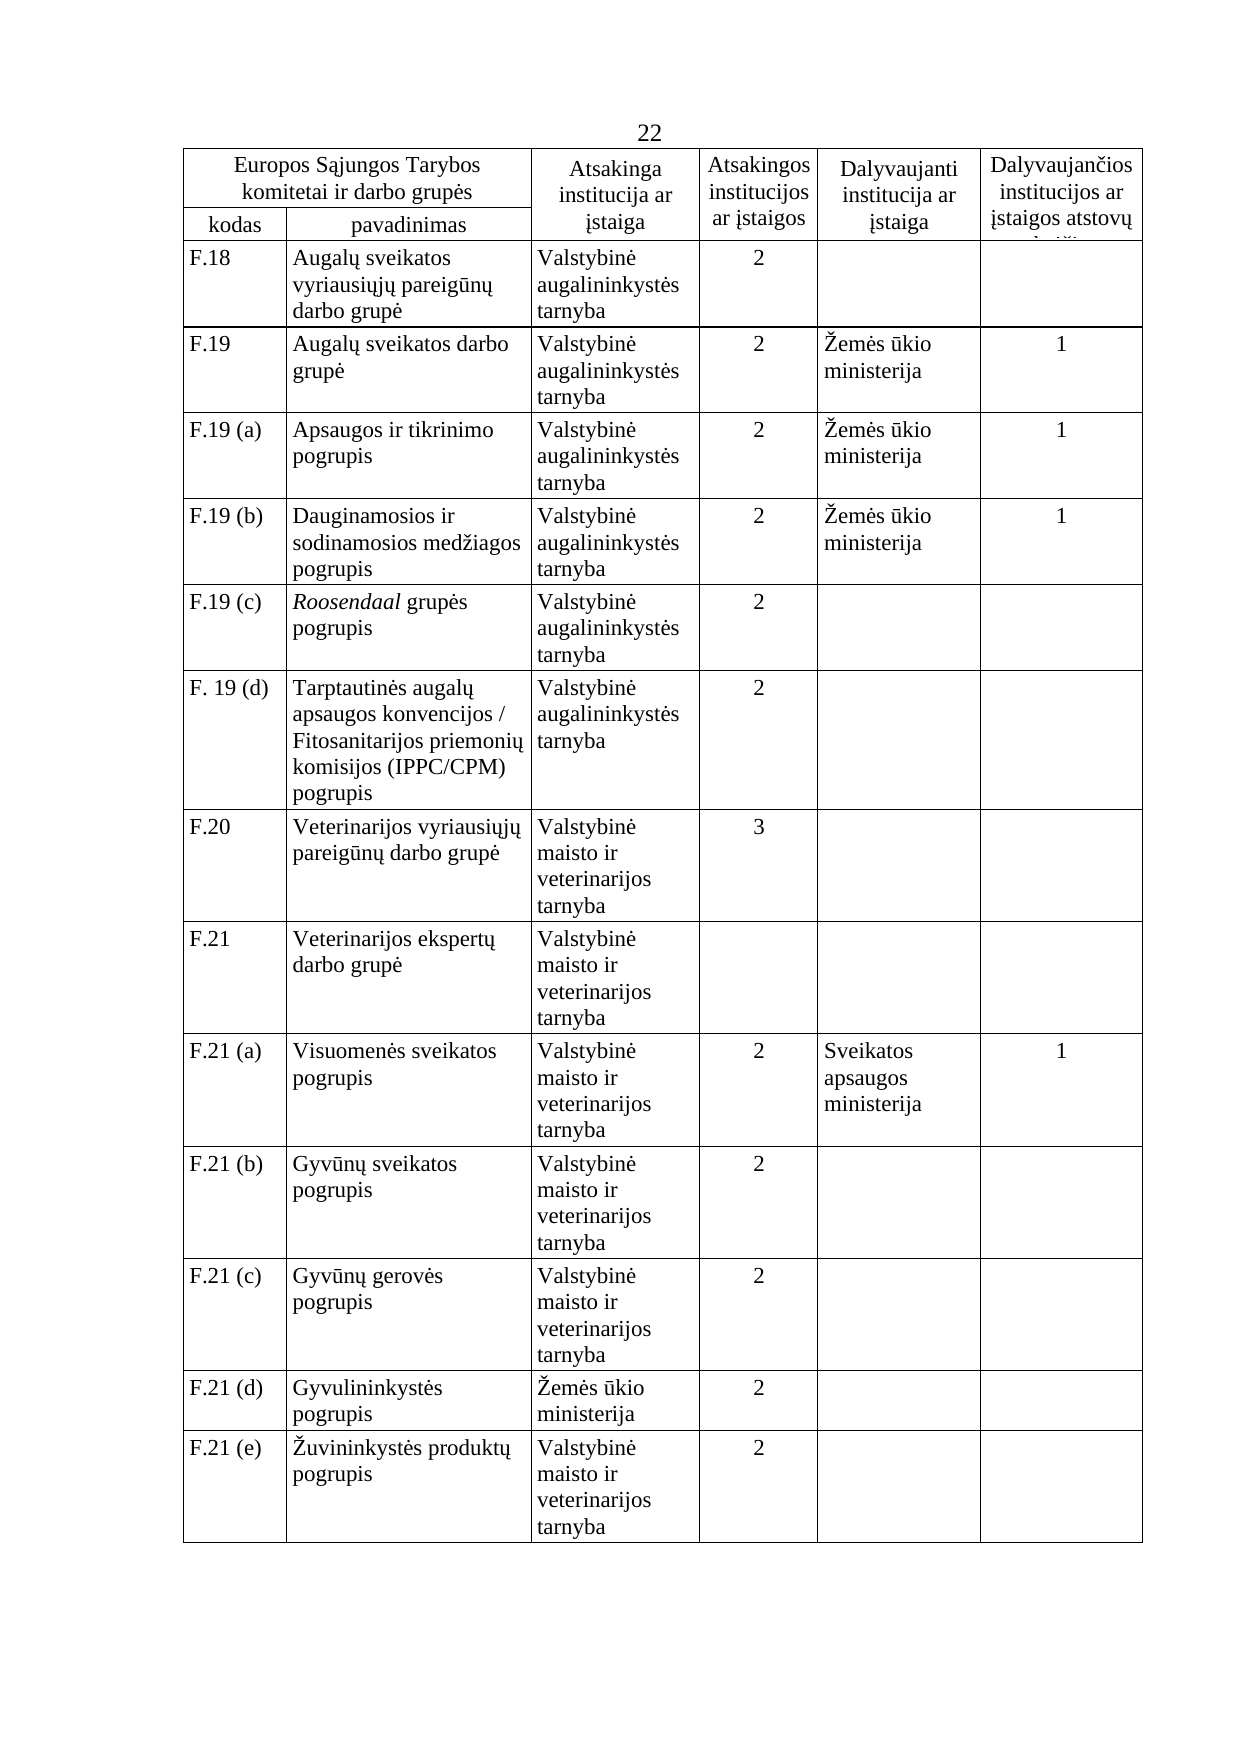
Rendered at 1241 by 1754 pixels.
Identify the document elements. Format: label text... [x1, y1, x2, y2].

table_cell Žemės ūkio ministerija [818, 413, 980, 498]
table_cell Valstybinė augalininkystės tarnyba [532, 585, 699, 670]
table_cell [981, 585, 1142, 670]
table_cell Valstybinė augalininkystės tarnyba [532, 413, 699, 498]
table_cell Žuvininkystės produktų pogrupis [287, 1431, 531, 1542]
table_cell 1 [981, 1034, 1142, 1146]
table_cell [700, 922, 817, 1033]
table_cell Valstybinė augalininkystės tarnyba [532, 241, 699, 326]
table_cell F.21 (a) [184, 1034, 286, 1146]
table_cell Dauginamosios ir sodinamosios medžiagos pogrupis [287, 499, 531, 584]
table_cell [818, 1431, 980, 1542]
table_cell Žemės ūkio ministerija [818, 499, 980, 584]
table_cell Valstybinė augalininkystės tarnyba [532, 328, 699, 412]
table_cell F.19 (b) [184, 499, 286, 584]
table_cell Tarptautinės augalų apsaugos konvencijos / Fitosanitarijos priemonių komisijos (IPPC/CPM) pogrupis [287, 671, 531, 809]
table_cell Visuomenės sveikatos pogrupis [287, 1034, 531, 1146]
table_header Atsakingos institucijos ar įstaigos atstovų skaičius [700, 149, 817, 240]
table_cell [818, 1371, 980, 1430]
table_cell Veterinarijos ekspertų darbo grupė [287, 922, 531, 1033]
table_cell F.21 (c) [184, 1259, 286, 1370]
table_cell 2 [700, 671, 817, 809]
table_cell Veterinarijos vyriausiųjų pareigūnų darbo grupė [287, 810, 531, 921]
table_cell [818, 671, 980, 809]
table_cell [981, 1431, 1142, 1542]
table_header Dalyvaujančios institucijos ar įstaigos atstovų skaičius [981, 149, 1142, 240]
table_cell Roosendaal grupės pogrupis [287, 585, 531, 670]
table_cell 2 [700, 328, 817, 412]
table_cell Gyvulininkystės pogrupis [287, 1371, 531, 1430]
table_cell [981, 671, 1142, 809]
table_cell [818, 1259, 980, 1370]
table_cell 2 [700, 413, 817, 498]
table_cell F.18 [184, 241, 286, 326]
table_header Atsakinga institucija ar įstaiga [532, 149, 699, 240]
table_cell 1 [981, 413, 1142, 498]
table_cell Valstybinė maisto ir veterinarijos tarnyba [532, 1259, 699, 1370]
table_cell [981, 810, 1142, 921]
table_cell 2 [700, 1259, 817, 1370]
table_cell 3 [700, 810, 817, 921]
table_cell [981, 922, 1142, 1033]
table_cell 2 [700, 499, 817, 584]
table_cell 2 [700, 1431, 817, 1542]
table_cell Gyvūnų gerovės pogrupis [287, 1259, 531, 1370]
table_cell F.21 (b) [184, 1147, 286, 1258]
table_cell kodas [184, 208, 286, 240]
table_cell [981, 1259, 1142, 1370]
table_cell 2 [700, 1371, 817, 1430]
table_cell Valstybinė maisto ir veterinarijos tarnyba [532, 1147, 699, 1258]
table_cell Žemės ūkio ministerija [818, 328, 980, 412]
table_cell Valstybinė maisto ir veterinarijos tarnyba [532, 1034, 699, 1146]
table_cell 2 [700, 241, 817, 326]
table_cell Valstybinė maisto ir veterinarijos tarnyba [532, 810, 699, 921]
table_cell 2 [700, 1034, 817, 1146]
table_cell Valstybinė augalininkystės tarnyba [532, 671, 699, 809]
table_cell F. 19 (d) [184, 671, 286, 809]
table_cell Žemės ūkio ministerija [532, 1371, 699, 1430]
table_cell Apsaugos ir tikrinimo pogrupis [287, 413, 531, 498]
table_cell F.21 (d) [184, 1371, 286, 1430]
table_cell 1 [981, 328, 1142, 412]
table_cell [981, 1147, 1142, 1258]
table_cell [818, 922, 980, 1033]
table_cell F.19 [184, 328, 286, 412]
table_cell [818, 810, 980, 921]
table_cell pavadinimas [287, 208, 531, 240]
table_cell [818, 241, 980, 326]
table_cell [818, 1147, 980, 1258]
table_cell [818, 585, 980, 670]
table_cell F.21 (e) [184, 1431, 286, 1542]
table_cell 2 [700, 585, 817, 670]
table_cell [981, 1371, 1142, 1430]
table_header Europos Sąjungos Tarybos komitetai ir darbo grupės [184, 149, 531, 207]
table_cell Gyvūnų sveikatos pogrupis [287, 1147, 531, 1258]
table_cell F.19 (a) [184, 413, 286, 498]
table_cell F.21 [184, 922, 286, 1033]
table_cell 2 [700, 1147, 817, 1258]
table_cell Augalų sveikatos darbo grupė [287, 328, 531, 412]
table_cell [981, 241, 1142, 326]
table_cell Valstybinė maisto ir veterinarijos tarnyba [532, 1431, 699, 1542]
table_cell Valstybinė augalininkystės tarnyba [532, 499, 699, 584]
table_cell Sveikatos apsaugos ministerija [818, 1034, 980, 1146]
table_cell Augalų sveikatos vyriausiųjų pareigūnų darbo grupė [287, 241, 531, 326]
table_cell Valstybinė maisto ir veterinarijos tarnyba [532, 922, 699, 1033]
table_cell F.20 [184, 810, 286, 921]
table_cell F.19 (c) [184, 585, 286, 670]
table_cell 1 [981, 499, 1142, 584]
table_header Dalyvaujanti institucija ar įstaiga [818, 149, 980, 240]
